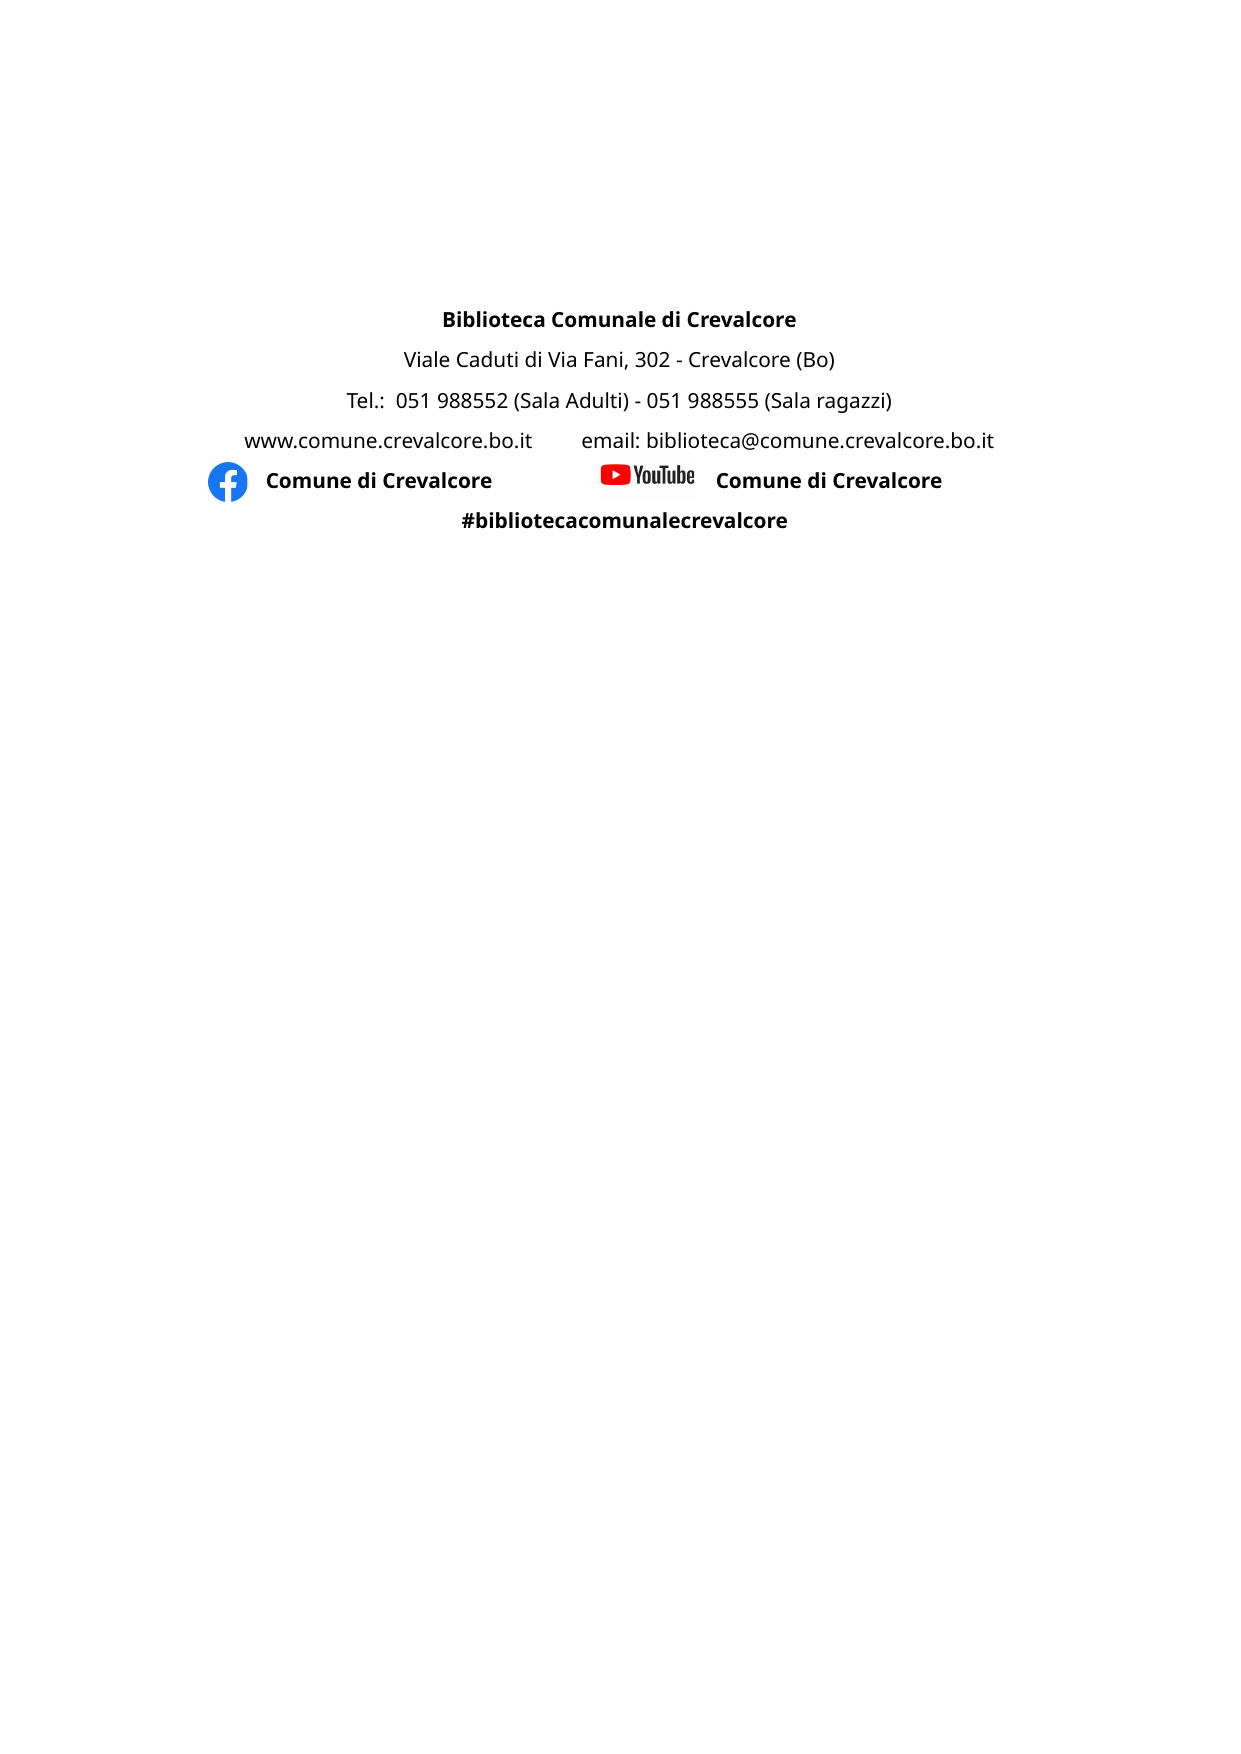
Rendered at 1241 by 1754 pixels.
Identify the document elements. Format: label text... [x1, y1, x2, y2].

picture [208, 462, 248, 502]
text [116, 466, 208, 494]
text #bibliotecacomunalecrevalcore [116, 506, 1123, 535]
text Comune di Crevalcore [695, 466, 1123, 494]
text Biblioteca Comunale di Crevalcore [116, 305, 1123, 334]
picture [600, 448, 695, 501]
text Comune di Crevalcore [248, 466, 600, 494]
text Viale Caduti di Via Fani, 302 - Crevalcore (Bo) [116, 346, 1123, 374]
text www.comune.crevalcore.bo.it email: biblioteca@comune.crevalcore.bo.it [116, 426, 1123, 454]
text Tel.: 051 988552 (Sala Adulti) - 051 988555 (Sala ragazzi) [116, 386, 1123, 414]
